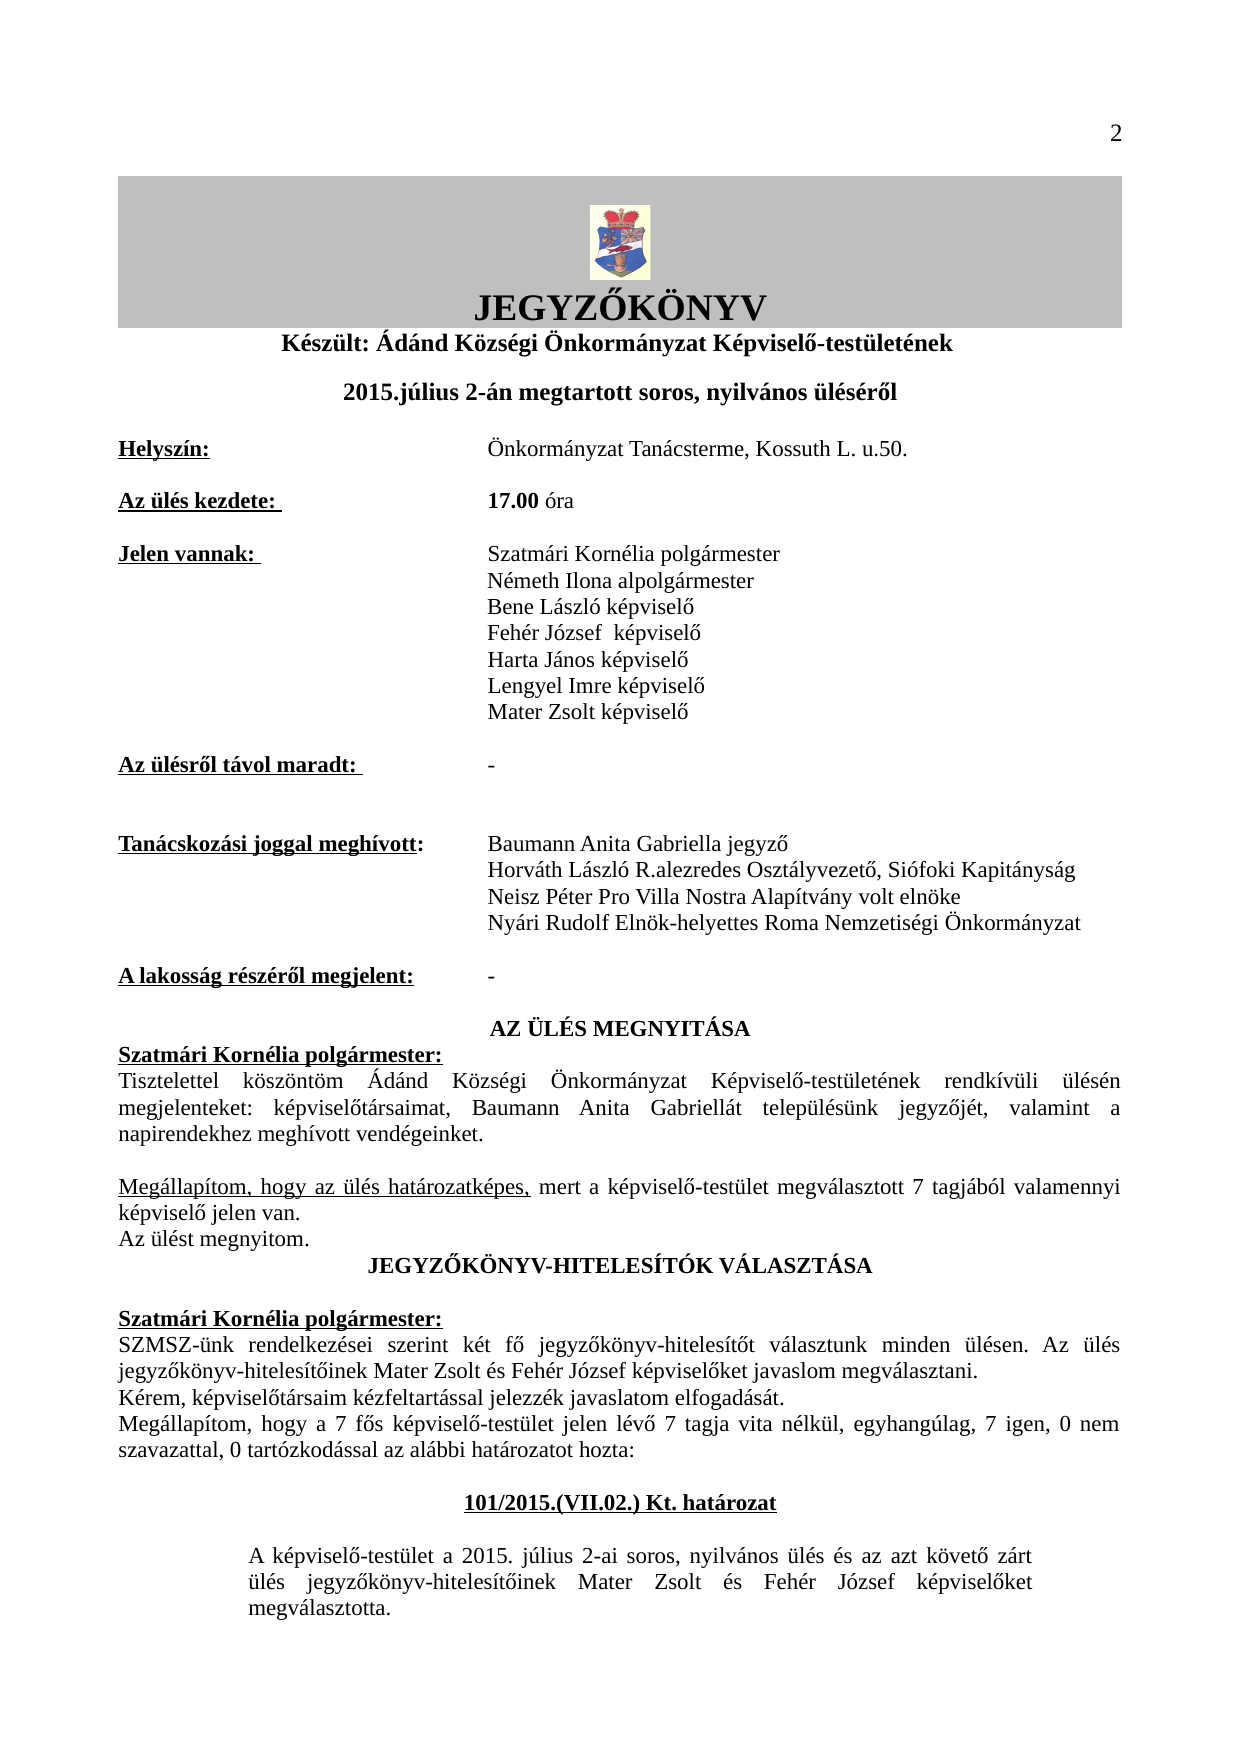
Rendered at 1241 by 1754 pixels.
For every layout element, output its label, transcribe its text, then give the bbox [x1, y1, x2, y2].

text Harta János képviselő [118, 646, 1122, 672]
text Megállapítom, hogy a 7 fős képviselő-testület jelen lévő 7 tagja vita nélkül, egyhangúlag, 7 igen, 0 nem szavazattal, 0 tartózkodással az alábbi határozatot hozta: [118, 1410, 1122, 1463]
text Lengyel Imre képviselő [118, 672, 1122, 698]
text SZMSZ-ünk rendelkezései szerint két fő jegyzőkönyv-hitelesítőt választunk minden ülésen. Az ülés jegyzőkönyv-hitelesítőinek Mater Zsolt és Fehér József képviselőket javaslom megválasztani. [118, 1331, 1122, 1384]
text Fehér József képviselő [487, 619, 1122, 646]
text 2015.július 2-án megtartott soros, nyilvános üléséről [118, 377, 1122, 406]
text Helyszín: Önkormányzat Tanácsterme, Kossuth L. u.50. [118, 435, 1122, 461]
text Kérem, képviselőtársaim kézfeltartással jelezzék javaslatom elfogadását. [118, 1384, 1122, 1410]
text Megállapítom, hogy az ülés határozatképes, mert a képviselő-testület megválasztott 7 tagjából valamennyi képviselő jelen van. [118, 1173, 1122, 1226]
text Nyári Rudolf Elnök-helyettes Roma Nemzetiségi Önkormányzat [118, 909, 1122, 936]
text Tisztelettel köszöntöm Ádánd Községi Önkormányzat Képviselő-testületének rendkívüli ülésén megjelenteket: képviselőtársaimat, Baumann Anita Gabriellát településünk jegyzőjét, valamint a napirendekhez meghívott vendégeinket. [118, 1067, 1122, 1146]
text Szatmári Kornélia polgármester: [118, 1041, 1122, 1067]
picture [589, 205, 651, 280]
text Az ülésről távol maradt: - [118, 751, 1122, 777]
text Az ülés kezdete: 17.00 óra [118, 488, 1122, 514]
text A lakosság részéről megjelent: - [118, 962, 1122, 988]
text Horváth László R.alezredes Osztályvezető, Siófoki Kapitányság [118, 857, 1122, 883]
text Az ülést megnyitom. [118, 1226, 1122, 1252]
text Jelen vannak: Szatmári Kornélia polgármester [118, 540, 1122, 567]
text Szatmári Kornélia polgármester: [118, 1304, 1122, 1331]
text 101/2015.(VII.02.) Kt. határozat [118, 1489, 1122, 1515]
text Bene László képviselő [487, 593, 1122, 619]
text Neisz Péter Pro Villa Nostra Alapítvány volt elnöke [118, 883, 1122, 909]
text Tanácskozási joggal meghívott: Baumann Anita Gabriella jegyző [118, 830, 1122, 857]
subtitle ­ [118, 176, 1122, 285]
text Németh Ilona alpolgármester [487, 567, 1122, 593]
text AZ ÜLÉS MEGNYITÁSA [118, 1015, 1122, 1041]
text JEGYZŐKÖNYV-HITELESÍTÓK VÁLASZTÁSA [118, 1252, 1122, 1278]
text Készült: Ádánd Községi Önkormányzat Képviselő-testületének [118, 328, 1122, 357]
subtitle JEGYZŐKÖNYV [118, 285, 1122, 328]
text A képviselő-testület a 2015. július 2-ai soros, nyilvános ülés és az azt követő zárt ülés jegyzőkönyv-hitelesítőinek Mater Zsolt és Fehér József képviselőket megválasztotta. [248, 1542, 1033, 1621]
text Mater Zsolt képviselő [118, 698, 1122, 725]
